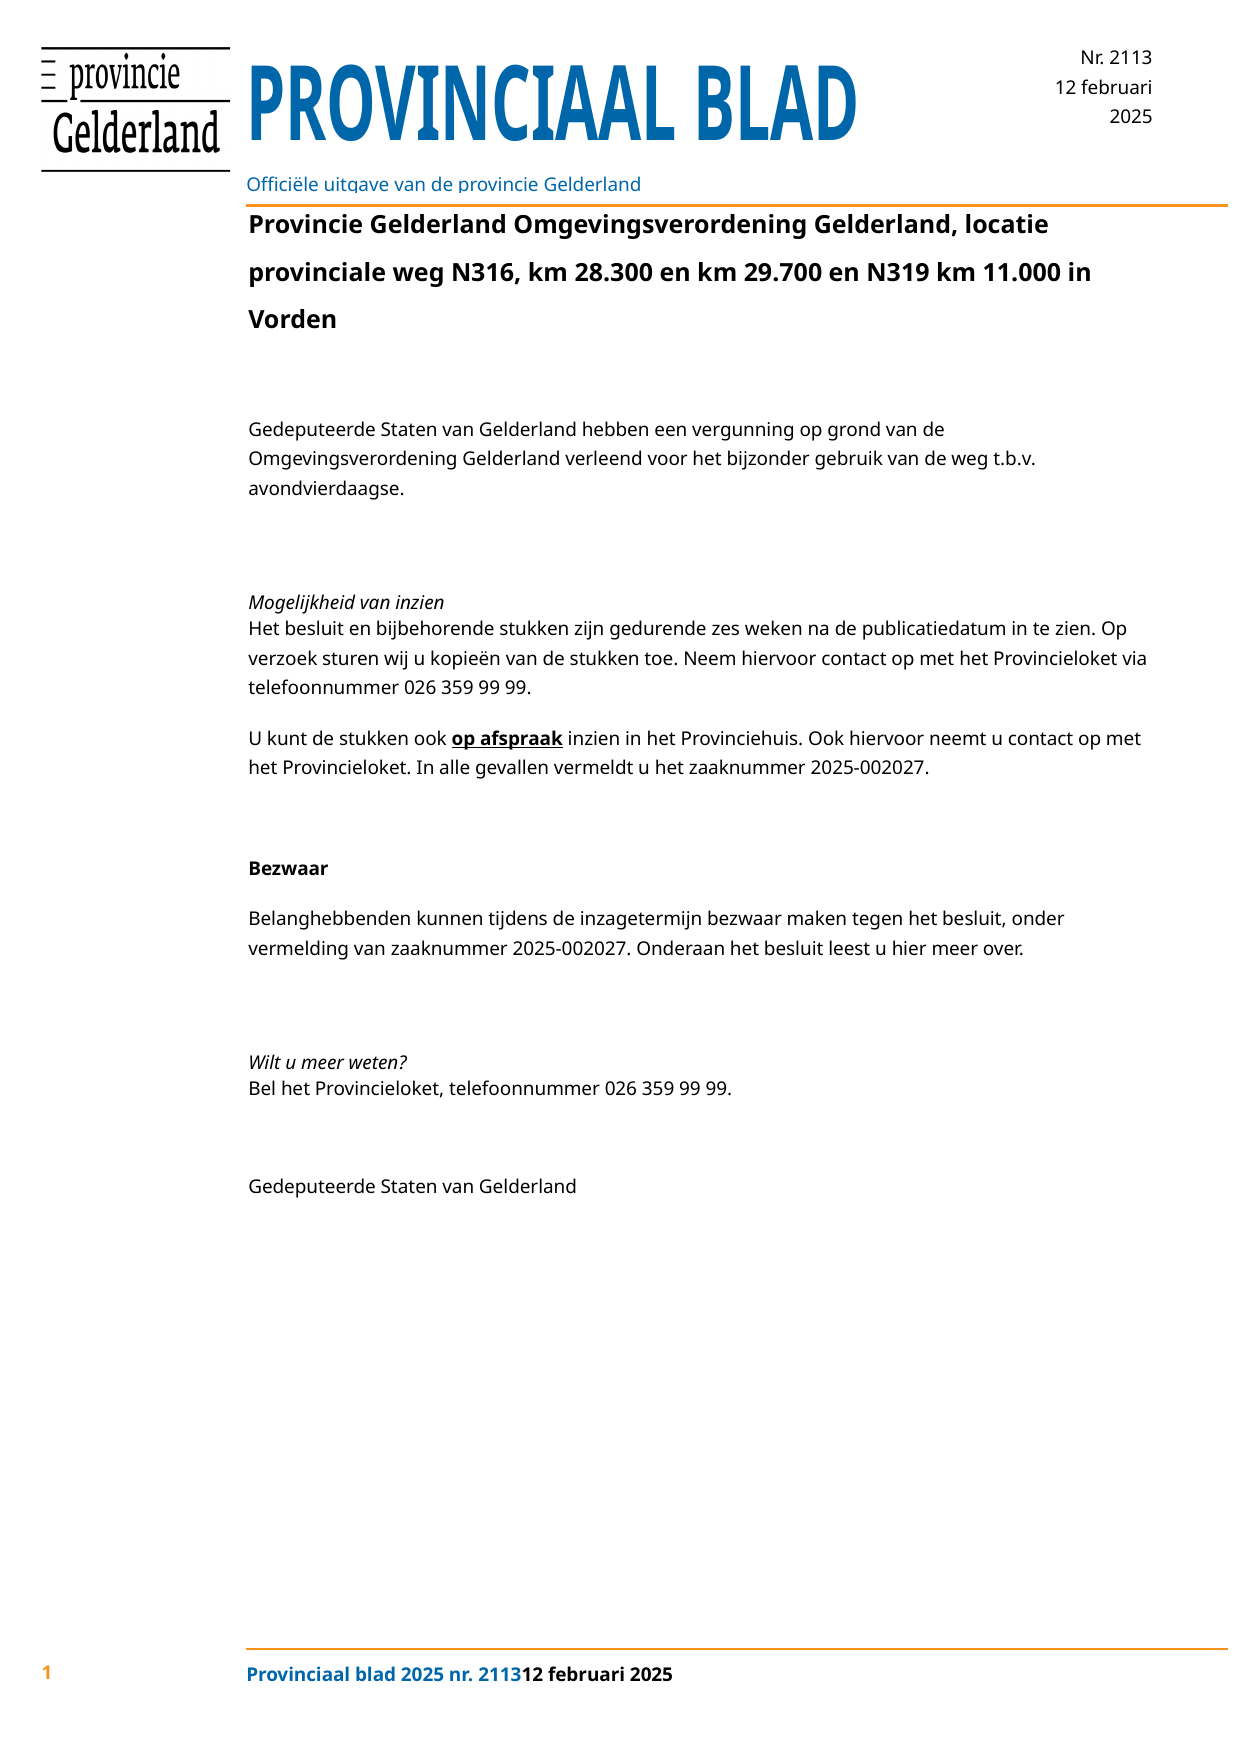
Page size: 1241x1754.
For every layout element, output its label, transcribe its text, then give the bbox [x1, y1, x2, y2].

text Het besluit en bijbehorende stukken zijn gedurende zes weken na de publicatiedatum in te zien. Op verzoek sturen wij u kopieën van de stukken toe. Neem hiervoor contact op met het Provincieloket via telefoonnummer 026 359 99 99. [248, 615, 1152, 700]
text Gedeputeerde Staten van Gelderland [248, 1173, 1152, 1199]
text Wilt u meer weten? [248, 1049, 1152, 1075]
text Gedeputeerde Staten van Gelderland hebben een vergunning op grond van de Omgevingsverordening Gelderland verleend voor het bijzonder gebruik van de weg t.b.v. avondvierdaagse. [248, 416, 1152, 501]
text U kunt de stukken ook op afspraak inzien in het Provinciehuis. Ook hiervoor neemt u contact op met het Provincieloket. In alle gevallen vermeldt u het zaaknummer 2025-002027. [248, 725, 1152, 780]
text Mogelijkheid van inzien [248, 589, 1152, 615]
text Belanghebbenden kunnen tijdens de inzagetermijn bezwaar maken tegen het besluit, onder vermelding van zaaknummer 2025-002027. Onderaan het besluit leest u hier meer over. [248, 906, 1152, 961]
text Provincie Gelderland Omgevingsverordening Gelderland, locatie provinciale weg N316, km 28.300 en km 29.700 en N319 km 11.000 in Vorden [248, 207, 1152, 336]
picture [41, 47, 231, 172]
text Bel het Provincieloket, telefoonnummer 026 359 99 99. [248, 1075, 1152, 1101]
text Bezwaar [248, 855, 1152, 881]
